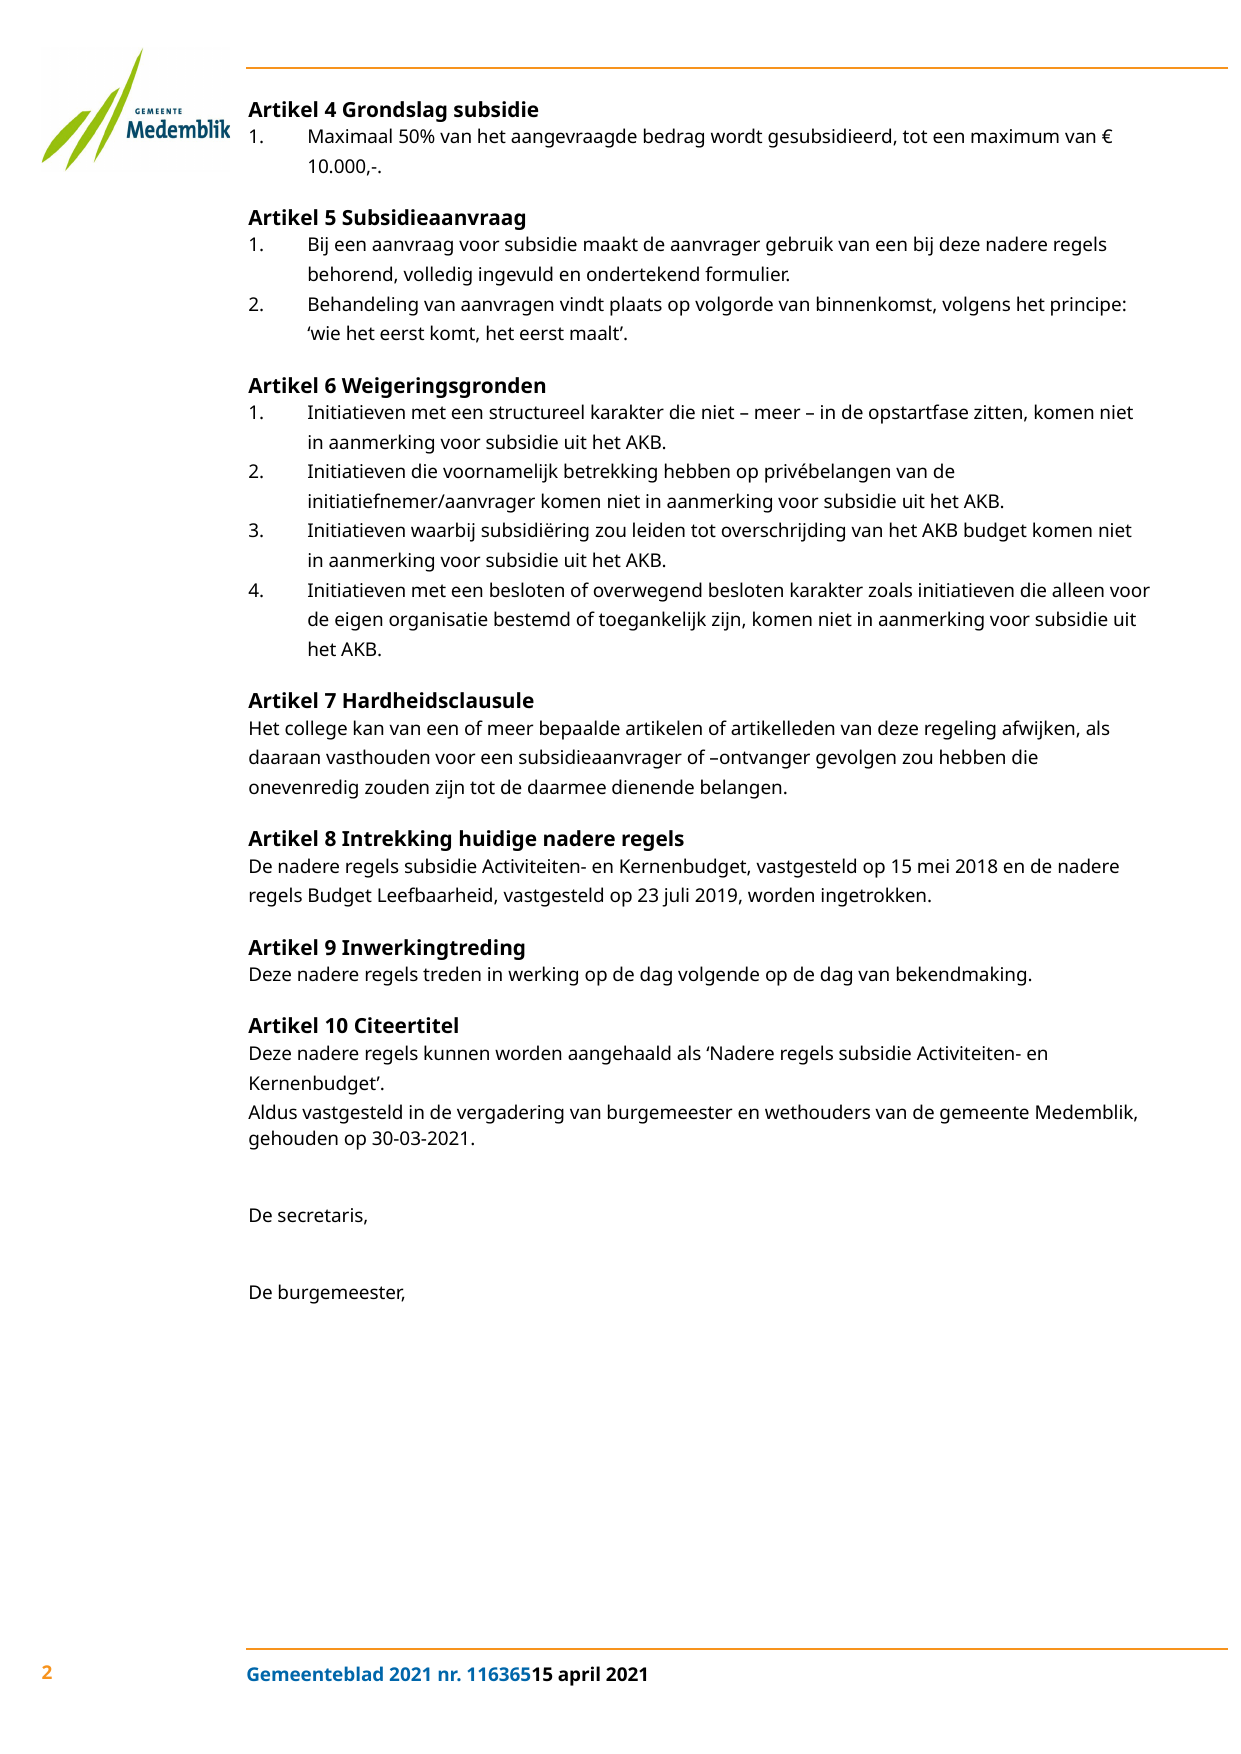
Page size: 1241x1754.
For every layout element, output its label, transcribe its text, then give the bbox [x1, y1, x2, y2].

text Artikel 10 Citeertitel [248, 1012, 1152, 1040]
list Initiatieven met een besloten of overwegend besloten karakter zoals initiatieven die alleen voor de eigen organisatie bestemd of toegankelijk zijn, komen niet in aanmerking voor subsidie uit het AKB. [248, 577, 1152, 662]
text De secretaris, [248, 1202, 1152, 1228]
text Aldus vastgesteld in de vergadering van burgemeester en wethouders van de gemeente Medemblik, gehouden op 30-03-2021. [248, 1099, 1152, 1151]
list Behandeling van aanvragen vindt plaats op volgorde van binnenkomst, volgens het principe: ‘wie het eerst komt, het eerst maalt’. [248, 291, 1152, 346]
list Bij een aanvraag voor subsidie maakt de aanvrager gebruik van een bij deze nadere regels behorend, volledig ingevuld en ondertekend formulier. [248, 232, 1152, 287]
text Artikel 7 Hardheidsclausule [248, 686, 1152, 715]
text De nadere regels subsidie Activiteiten- en Kernenbudget, vastgesteld op 15 mei 2018 en de nadere regels Budget Leefbaarheid, vastgesteld op 23 juli 2019, worden ingetrokken. [248, 853, 1152, 908]
picture [41, 47, 231, 172]
text Deze nadere regels kunnen worden aangehaald als ‘Nadere regels subsidie Activiteiten- en Kernenbudget’. [248, 1040, 1152, 1095]
text Artikel 6 Weigeringsgronden [248, 371, 1152, 399]
text Het college kan van een of meer bepaalde artikelen of artikelleden van deze regeling afwijken, als daaraan vasthouden voor een subsidieaanvrager of –ontvanger gevolgen zou hebben die onevenredig zouden zijn tot de daarmee dienende belangen. [248, 715, 1152, 800]
list Initiatieven waarbij subsidiëring zou leiden tot overschrijding van het AKB budget komen niet in aanmerking voor subsidie uit het AKB. [248, 518, 1152, 573]
list Initiatieven die voornamelijk betrekking hebben op privébelangen van de initiatiefnemer/aanvrager komen niet in aanmerking voor subsidie uit het AKB. [248, 458, 1152, 514]
list Maximaal 50% van het aangevraagde bedrag wordt gesubsidieerd, tot een maximum van € 10.000,-. [248, 123, 1152, 178]
text Deze nadere regels treden in werking op de dag volgende op de dag van bekendmaking. [248, 961, 1152, 987]
text De burgemeester, [248, 1279, 1152, 1305]
text Artikel 4 Grondslag subsidie [248, 95, 1152, 123]
list Initiatieven met een structureel karakter die niet – meer – in de opstartfase zitten, komen niet in aanmerking voor subsidie uit het AKB. [248, 399, 1152, 454]
text Artikel 5 Subsidieaanvraag [248, 203, 1152, 232]
text Artikel 8 Intrekking huidige nadere regels [248, 824, 1152, 853]
text Artikel 9 Inwerkingtreding [248, 933, 1152, 961]
